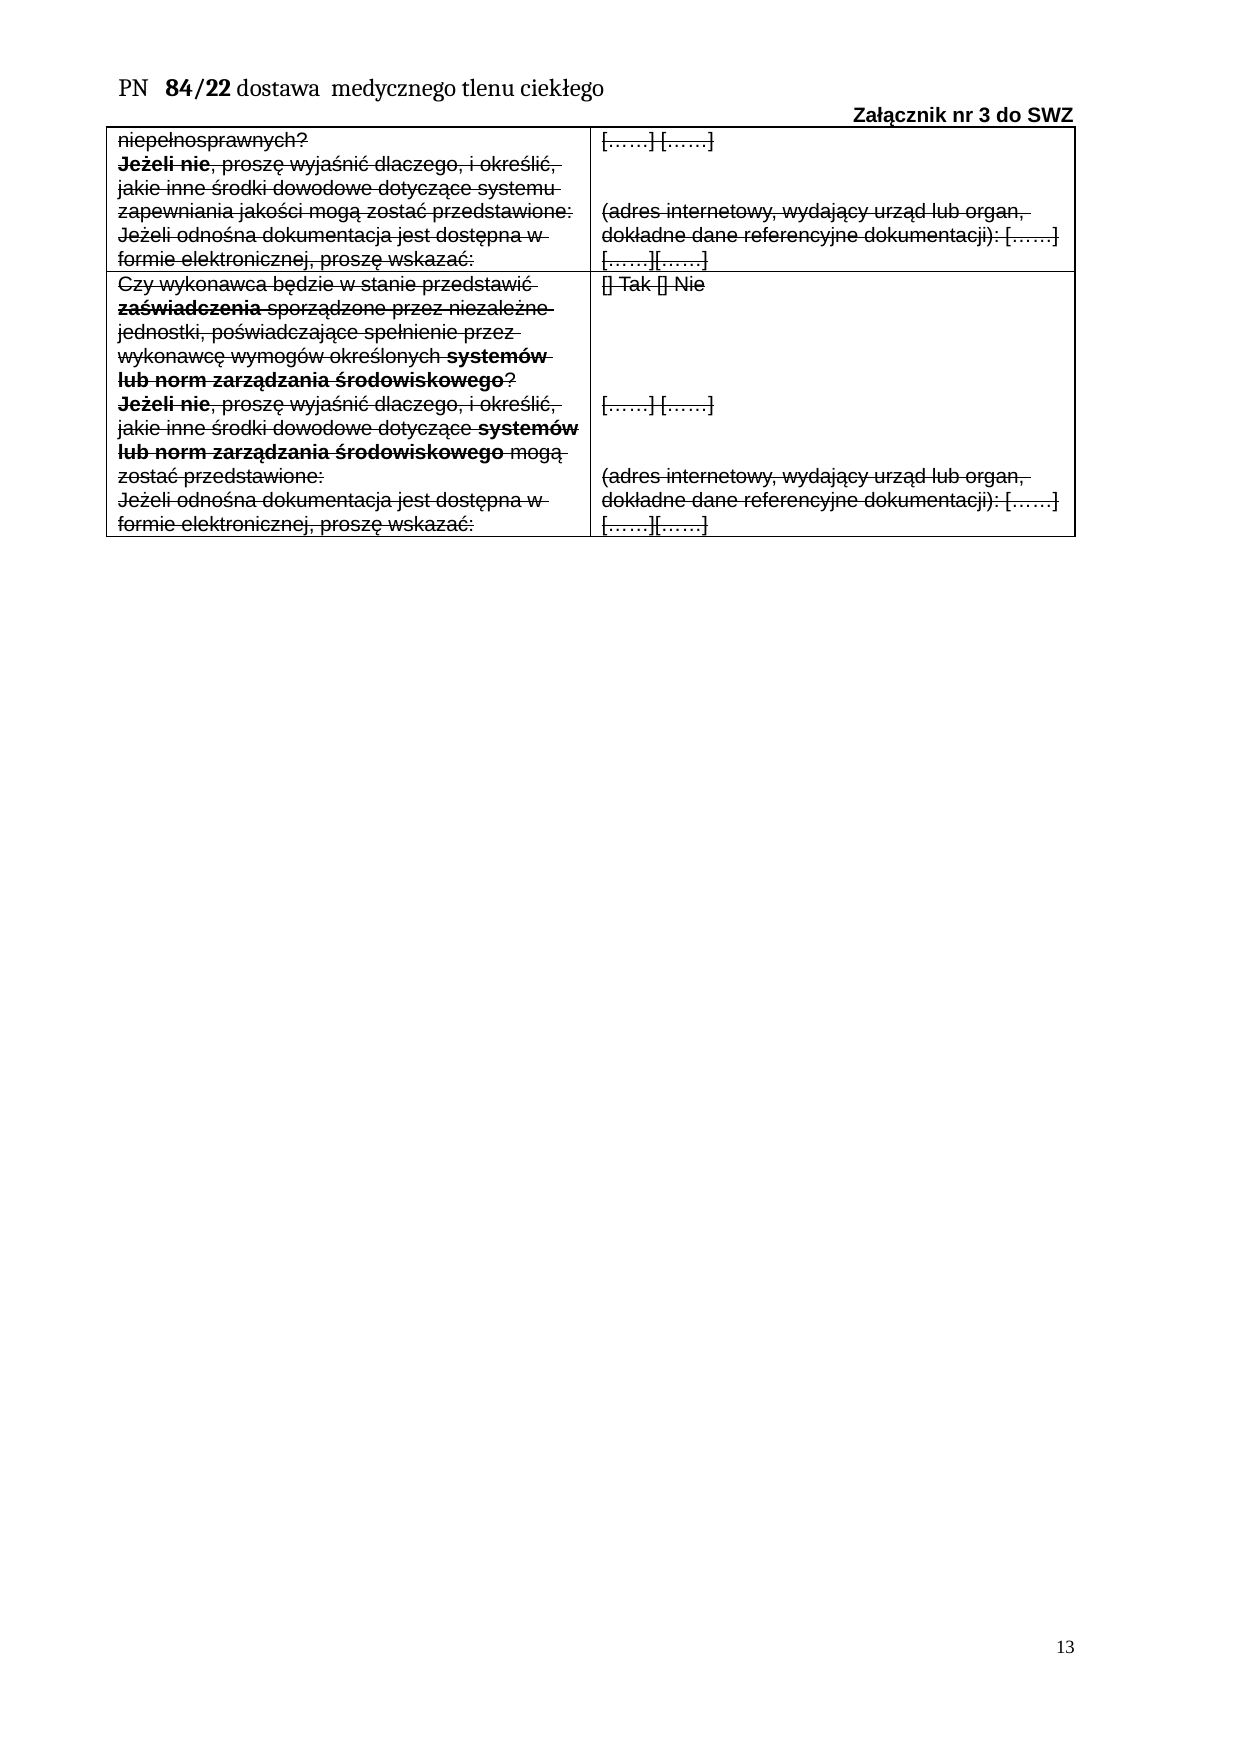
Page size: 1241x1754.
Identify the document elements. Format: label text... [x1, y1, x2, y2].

table_cell niepełnosprawnych? Jeżeli nie, proszę wyjaśnić dlaczego, i określić, jakie inne środki dowodowe dotyczące systemu zapewniania jakości mogą zostać przedstawione: Jeżeli odnośna dokumentacja jest dostępna w formie elektronicznej, proszę wskazać: [107, 128, 590, 271]
table_cell Czy wykonawca będzie w stanie przedstawić zaświadczenia sporządzone przez niezależne jednostki, poświadczające spełnienie przez wykonawcę wymogów określonych systemów lub norm zarządzania środowiskowego? Jeżeli nie, proszę wyjaśnić dlaczego, i określić, jakie inne środki dowodowe dotyczące systemów lub norm zarządzania środowiskowego mogą zostać przedstawione: Jeżeli odnośna dokumentacja jest dostępna w formie elektronicznej, proszę wskazać: [107, 272, 590, 536]
table_cell [……] [……] (adres internetowy, wydający urząd lub organ, dokładne dane referencyjne dokumentacji): [……][……][……] [591, 128, 1074, 271]
table_cell [] Tak [] Nie [……] [……] (adres internetowy, wydający urząd lub organ, dokładne dane referencyjne dokumentacji): [……][……][……] [591, 272, 1074, 536]
